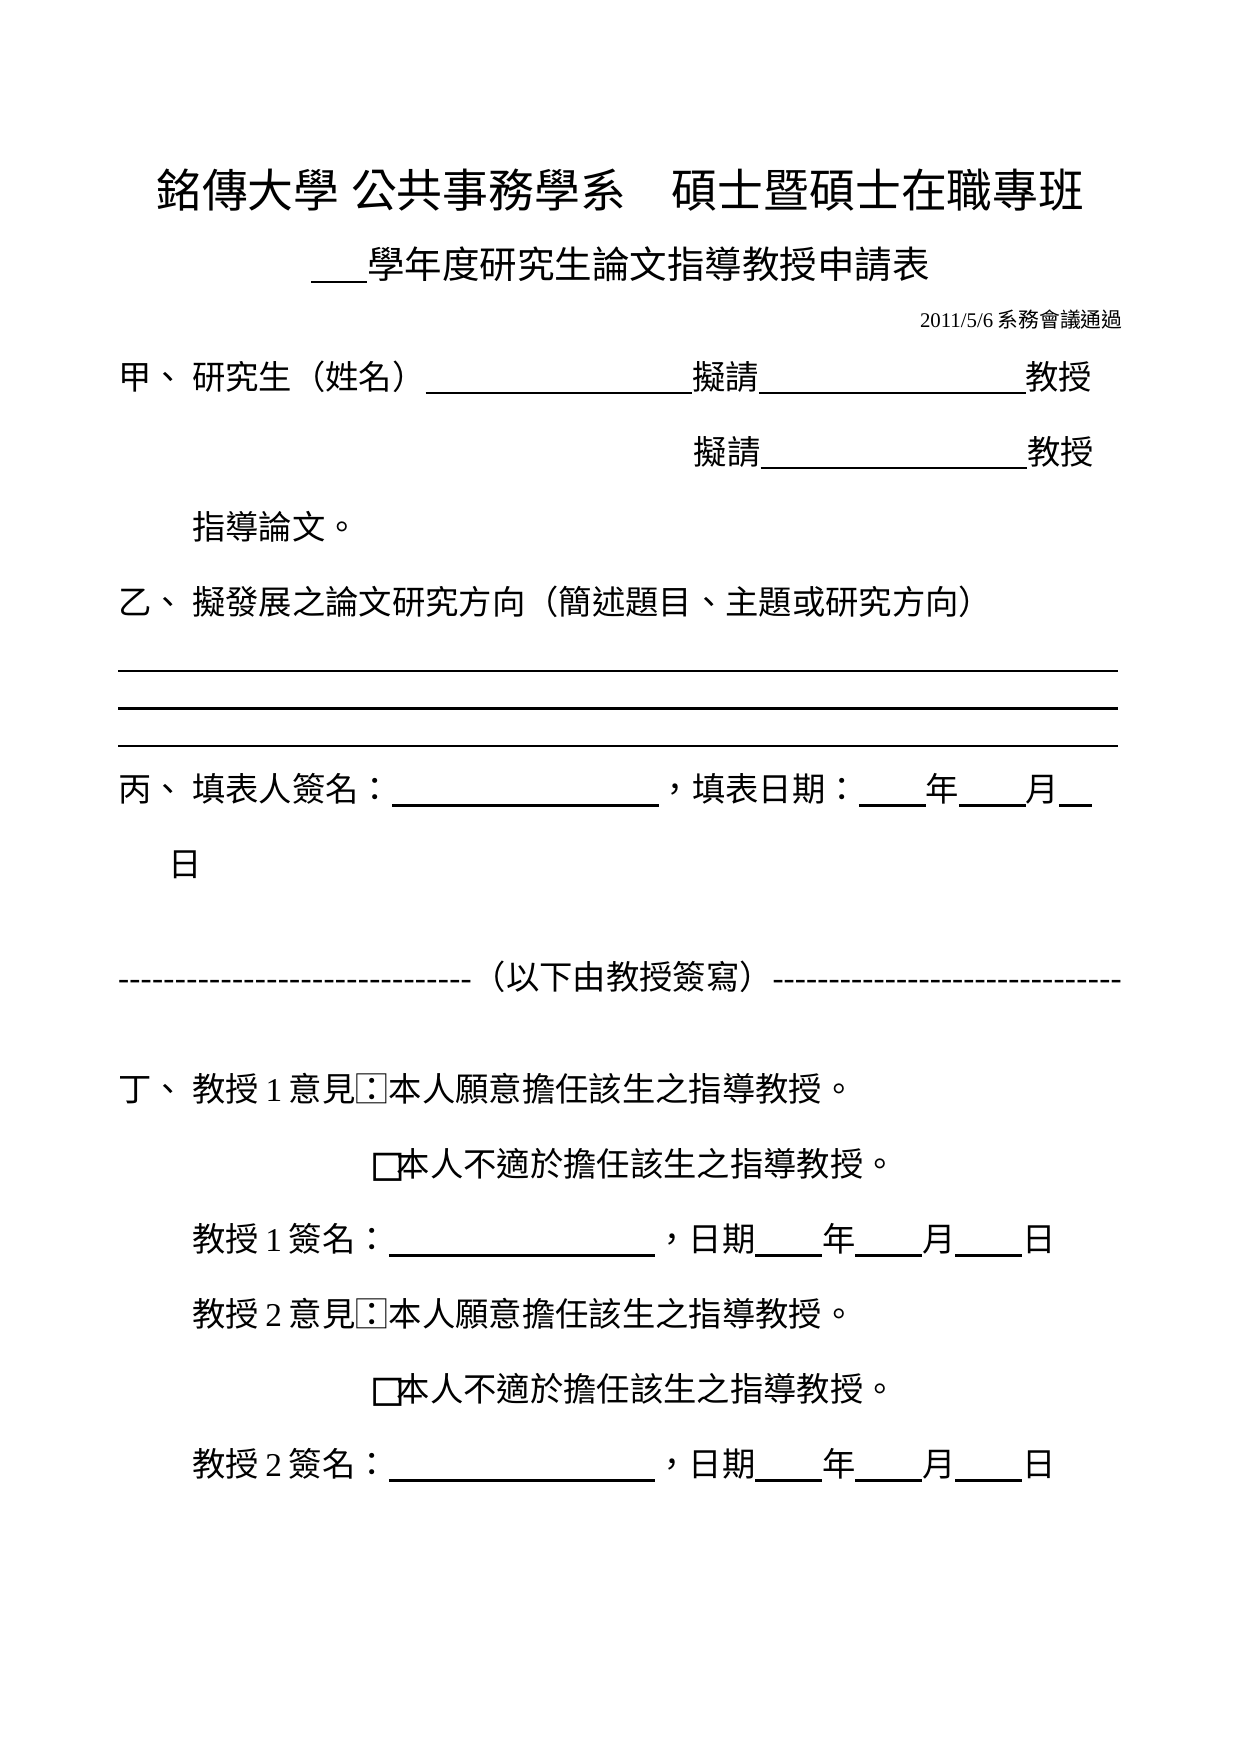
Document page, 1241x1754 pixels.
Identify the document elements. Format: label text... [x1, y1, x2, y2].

text 指導論文。 [177, 487, 1122, 562]
text 銘傳大學 公共事務學系 碩士暨碩士在職專班 [118, 150, 1122, 225]
text 教授2意見：⃞本人願意擔任該生之指導教授。 [168, 1275, 1122, 1350]
text ⃞本人不適於擔任該生之指導教授。 [118, 1350, 1122, 1425]
text 教授2簽名： ，日期 年 月 日 [118, 1425, 1122, 1500]
text （以下由教授簽寫） [118, 937, 1122, 1012]
text ⃞本人不適於擔任該生之指導教授。 [118, 1125, 1122, 1200]
text 學年度研究生論文指導教授申請表 [118, 225, 1122, 300]
list 教授1意見：⃞本人願意擔任該生之指導教授。 [118, 1050, 1122, 1125]
list 研究生（姓名） 擬請 教授 [118, 337, 1122, 412]
list 填表人簽名： ，填表日期： 年 月 日 [118, 750, 1122, 900]
text 2011/5/6系務會議通過 [118, 300, 1122, 337]
text 擬請 教授 [168, 412, 1122, 487]
text 教授1簽名： ，日期 年 月 日 [118, 1200, 1122, 1275]
list 擬發展之論文研究方向（簡述題目、主題或研究方向） [118, 562, 1122, 637]
